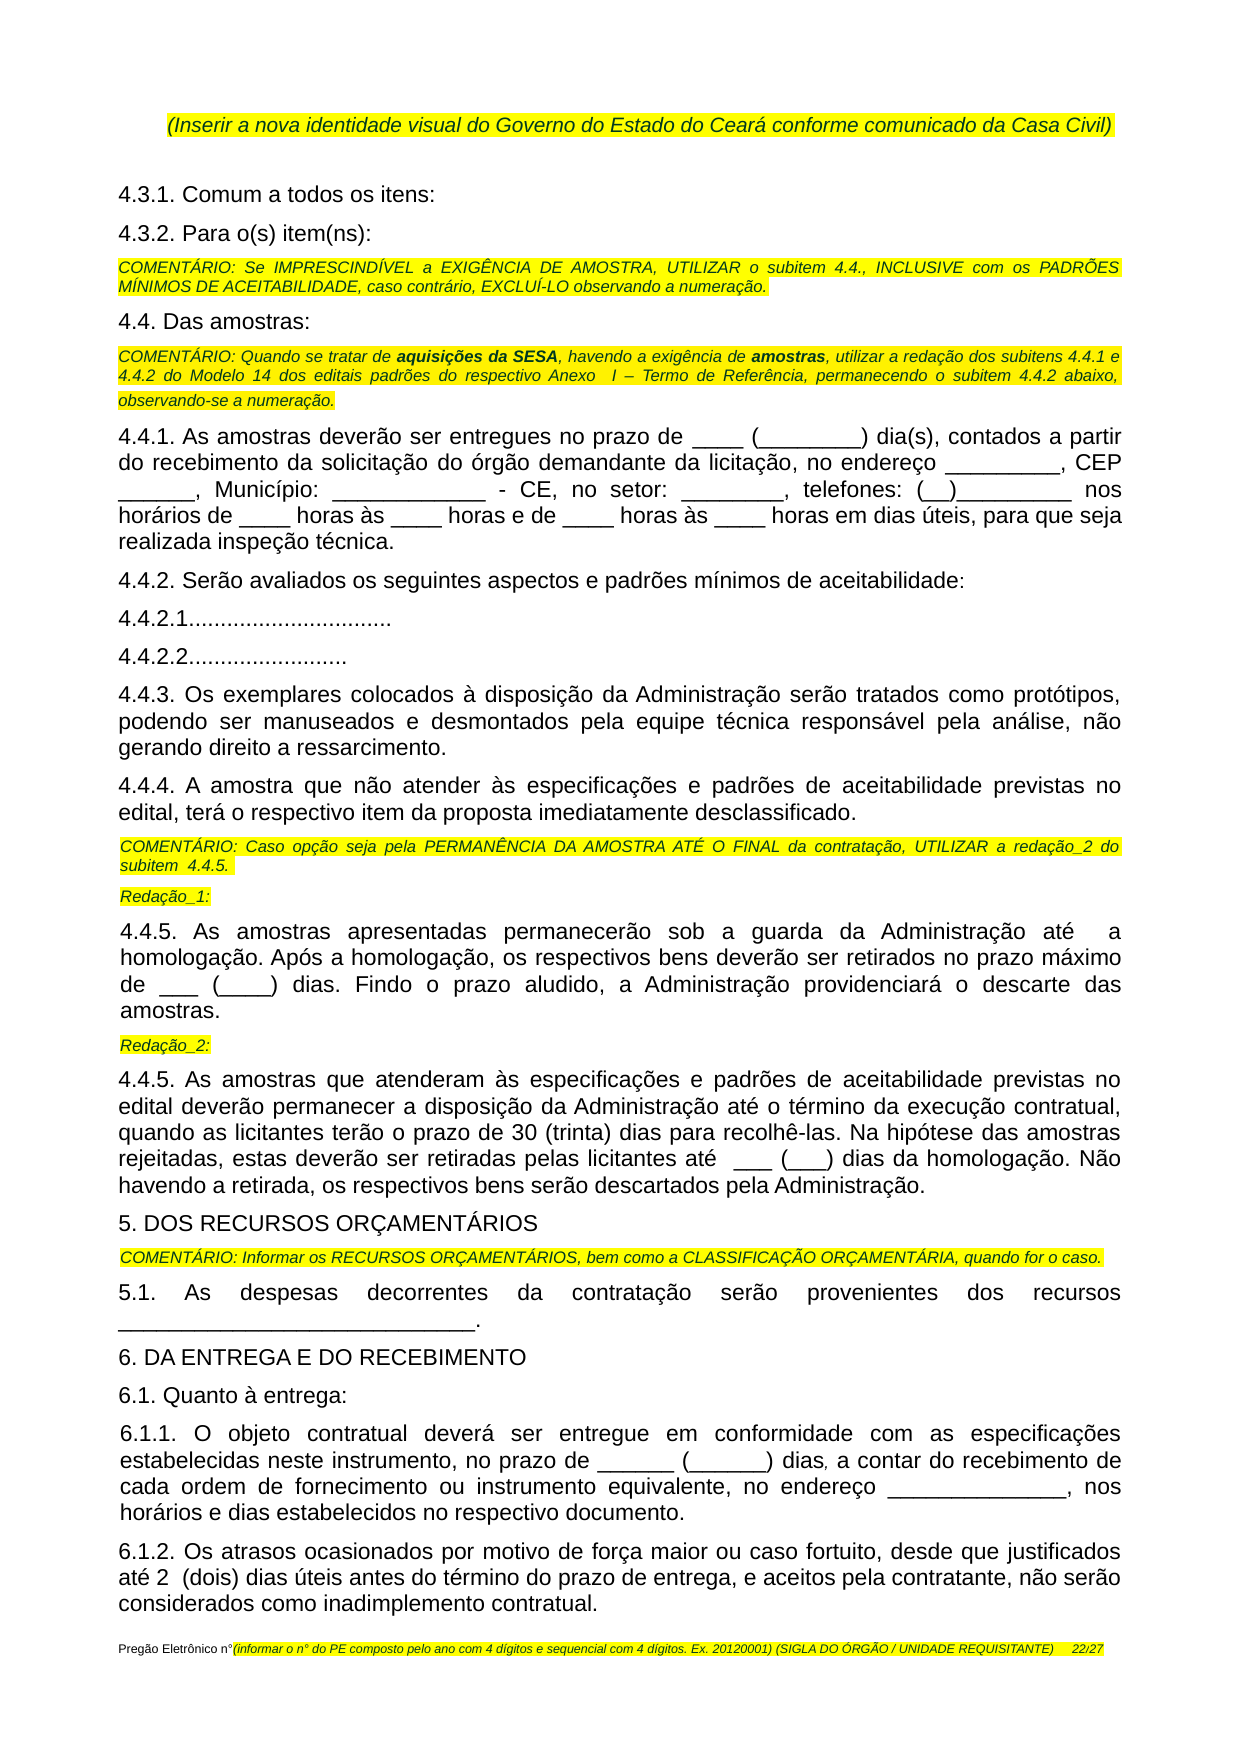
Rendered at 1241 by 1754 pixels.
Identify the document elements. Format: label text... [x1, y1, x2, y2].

text 6. DA ENTREGA E DO RECEBIMENTO [118, 1344, 1122, 1370]
text 4.4.5. As amostras que atenderam às especificações e padrões de aceitabilidade previstas no edital deverão permanecer a disposição da Administração até o término da execução contratual, quando as licitantes terão o prazo de 30 (trinta) dias para recolhê-las. Na hipótese das amostras rejeitadas, estas deverão ser retiradas pelas licitantes até ___ (___) dias da homologação. Não havendo a retirada, os respectivos bens serão descartados pela Administração. [118, 1066, 1122, 1198]
text 4.4.2. Serão avaliados os seguintes aspectos e padrões mínimos de aceitabilidade: [118, 567, 1122, 593]
text 6.1.2. Os atrasos ocasionados por motivo de força maior ou caso fortuito, desde que justificados até 2 (dois) dias úteis antes do término do prazo de entrega, e aceitos pela contratante, não serão considerados como inadimplemento contratual. [118, 1538, 1122, 1617]
text 6.1. Quanto à entrega: [118, 1382, 1122, 1408]
text 4.3.2. Para o(s) item(ns): [118, 220, 1122, 246]
text COMENTÁRIO: Quando se tratar de aquisições da SESA, havendo a exigência de amostras, utilizar a redação dos subitens 4.4.1 e 4.4.2 do Modelo 14 dos editais padrões do respectivo Anexo I – Termo de Referência, permanecendo o subitem 4.4.2 abaixo, observando-se a numeração. [118, 346, 1122, 411]
text 4.4. Das amostras: [118, 308, 1122, 334]
text Redação_1: [120, 887, 1122, 906]
text 4.4.1. As amostras deverão ser entregues no prazo de ____ (________) dia(s), contados a partir do recebimento da solicitação do órgão demandante da licitação, no endereço _________, CEP ______, Município: ____________ - CE, no setor: ________, telefones: (__)_________ nos horários de ____ horas às ____ horas e de ____ horas às ____ horas em dias úteis, para que seja realizada inspeção técnica. [118, 423, 1122, 555]
text 4.4.4. A amostra que não atender às especificações e padrões de aceitabilidade previstas no edital, terá o respectivo item da proposta imediatamente desclassificado. [118, 772, 1122, 825]
text 4.4.3. Os exemplares colocados à disposição da Administração serão tratados como protótipos, podendo ser manuseados e desmontados pela equipe técnica responsável pela análise, não gerando direito a ressarcimento. [118, 681, 1122, 760]
text 4.4.5. As amostras apresentadas permanecerão sob a guarda da Administração até a homologação. Após a homologação, os respectivos bens deverão ser retirados no prazo máximo de ___ (____) dias. Findo o prazo aludido, a Administração providenciará o descarte das amostras. [120, 918, 1122, 1023]
text 4.4.2.2......................... [118, 643, 1122, 669]
text COMENTÁRIO: Informar os RECURSOS ORÇAMENTÁRIOS, bem como a CLASSIFICAÇÃO ORÇAMENTÁRIA, quando for o caso. [120, 1248, 1122, 1267]
text COMENTÁRIO: Caso opção seja pela PERMANÊNCIA DA AMOSTRA ATÉ O FINAL da contratação, UTILIZAR a redação_2 do subitem 4.4.5. [120, 837, 1122, 875]
text 5. DOS RECURSOS ORÇAMENTÁRIOS [118, 1210, 1122, 1236]
text COMENTÁRIO: Se IMPRESCINDÍVEL a EXIGÊNCIA DE AMOSTRA, UTILIZAR o subitem 4.4., INCLUSIVE com os PADRÕES MÍNIMOS DE ACEITABILIDADE, caso contrário, EXCLUÍ-LO observando a numeração. [118, 258, 1122, 296]
text 4.3.1. Comum a todos os itens: [118, 181, 1122, 208]
text Redação_2: [120, 1035, 1122, 1054]
text 5.1. As despesas decorrentes da contratação serão provenientes dos recursos ____________________________. [118, 1279, 1122, 1332]
text 6.1.1. O objeto contratual deverá ser entregue em conformidade com as especificações estabelecidas neste instrumento, no prazo de ______ (______) dias, a contar do recebimento de cada ordem de fornecimento ou instrumento equivalente, no endereço ______________, nos horários e dias estabelecidos no respectivo documento. [119, 1420, 1122, 1526]
text 4.4.2.1................................ [118, 605, 1122, 631]
